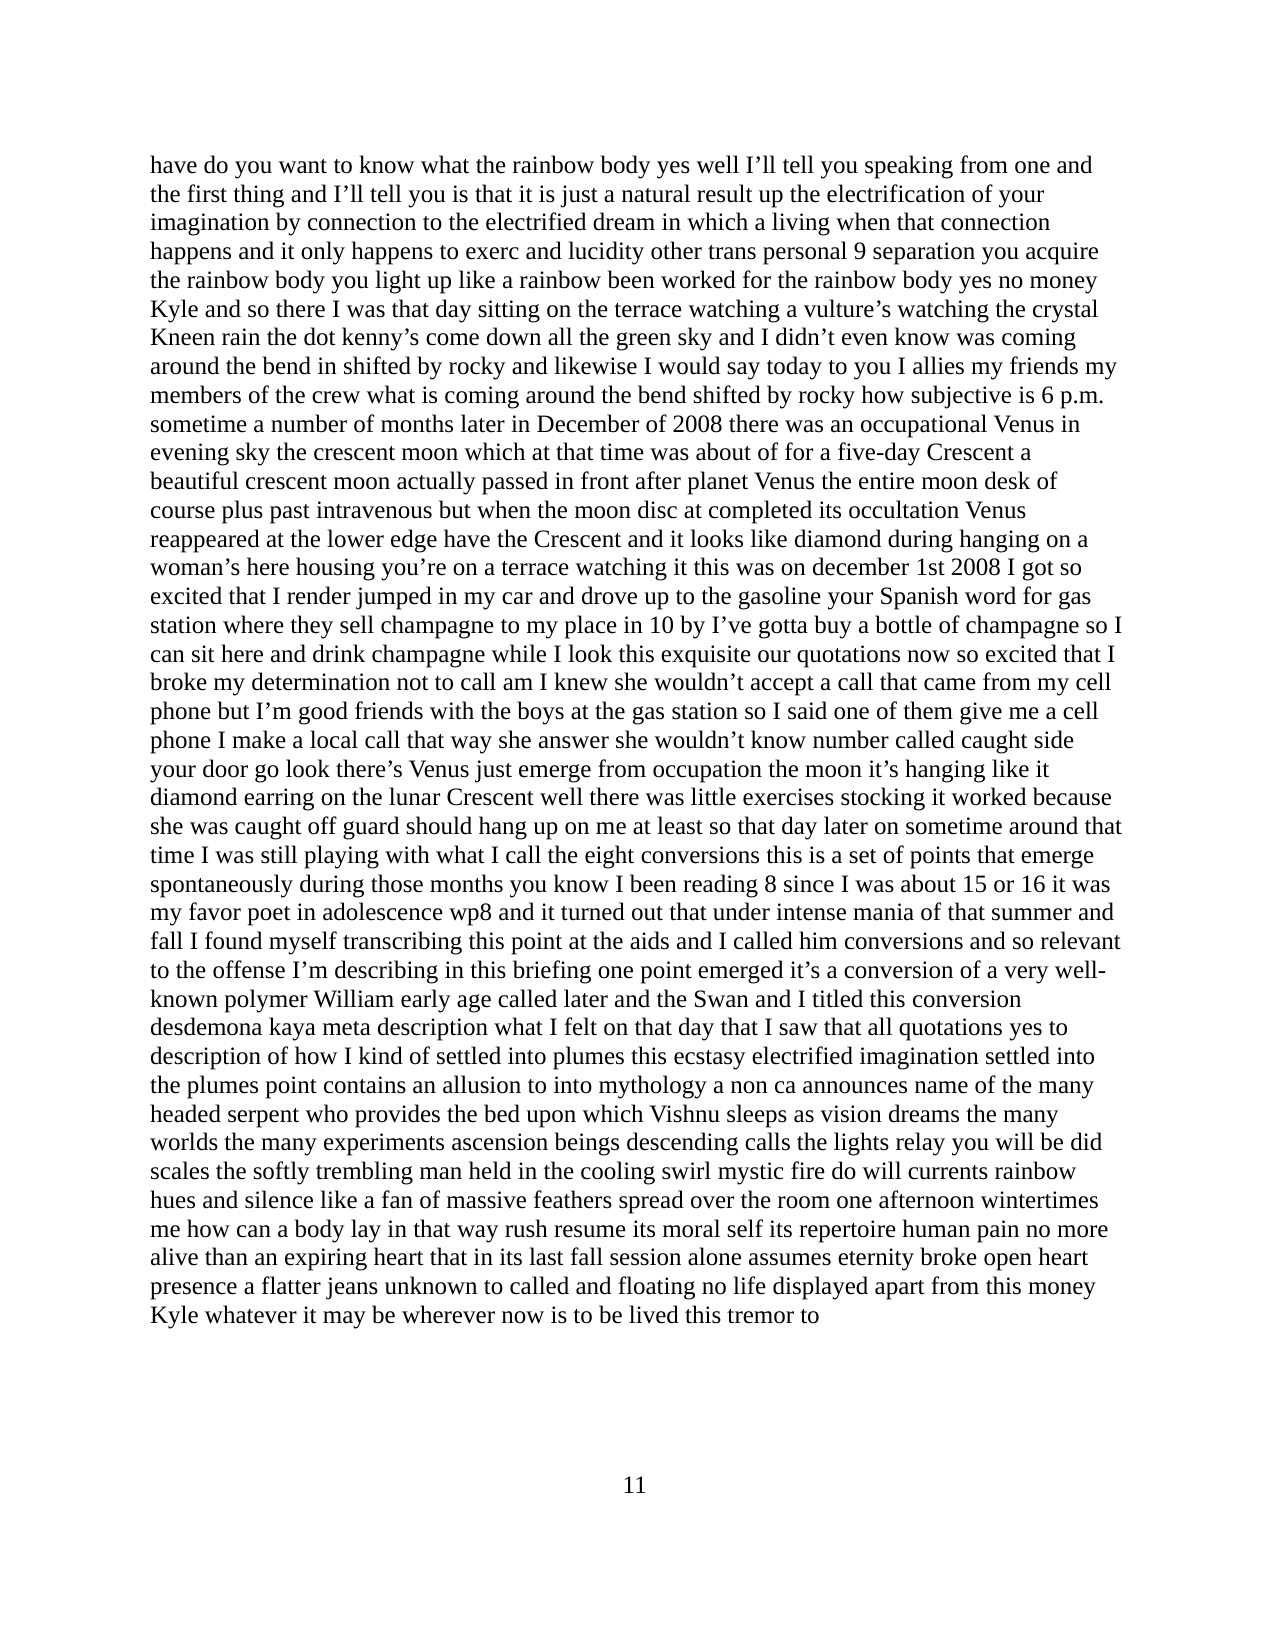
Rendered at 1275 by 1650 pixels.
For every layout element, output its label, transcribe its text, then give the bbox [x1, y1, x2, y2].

text have do you want to know what the rainbow body yes well I’ll tell you speaking from one and the first thing and I’ll tell you is that it is just a natural result up the electrification of your imagination by connection to the electrified dream in which a living when that connection happens and it only happens to exerc and lucidity other trans personal 9 separation you acquire the rainbow body you light up like a rainbow been worked for the rainbow body yes no money Kyle and so there I was that day sitting on the terrace watching a vulture’s watching the crystal Kneen rain the dot kenny’s come down all the green sky and I didn’t even know was coming around the bend in shifted by rocky and likewise I would say today to you I allies my friends my members of the crew what is coming around the bend shifted by rocky how subjective is 6 p.m. sometime a number of months later in December of 2008 there was an occupational Venus in evening sky the crescent moon which at that time was about of for a five-day Crescent a beautiful crescent moon actually passed in front after planet Venus the entire moon desk of course plus past intravenous but when the moon disc at completed its occultation Venus reappeared at the lower edge have the Crescent and it looks like diamond during hanging on a woman’s here housing you’re on a terrace watching it this was on december 1st 2008 I got so excited that I render jumped in my car and drove up to the gasoline your Spanish word for gas station where they sell champagne to my place in 10 by I’ve gotta buy a bottle of champagne so I can sit here and drink champagne while I look this exquisite our quotations now so excited that I broke my determination not to call am I knew she wouldn’t accept a call that came from my cell phone but I’m good friends with the boys at the gas station so I said one of them give me a cell phone I make a local call that way she answer she wouldn’t know number called caught side your door go look there’s Venus just emerge from occupation the moon it’s hanging like it diamond earring on the lunar Crescent well there was little exercises stocking it worked because she was caught off guard should hang up on me at least so that day later on sometime around that time I was still playing with what I call the eight conversions this is a set of points that emerge spontaneously during those months you know I been reading 8 since I was about 15 or 16 it was my favor poet in adolescence wp8 and it turned out that under intense mania of that summer and fall I found myself transcribing this point at the aids and I called him conversions and so relevant to the offense I’m describing in this briefing one point emerged it’s a conversion of a very well-known polymer William early age called later and the Swan and I titled this conversion desdemona kaya meta description what I felt on that day that I saw that all quotations yes to description of how I kind of settled into plumes this ecstasy electrified imagination settled into the plumes point contains an allusion to into mythology a non ca announces name of the many headed serpent who provides the bed upon which Vishnu sleeps as vision dreams the many worlds the many experiments ascension beings descending calls the lights relay you will be did scales the softly trembling man held in the cooling swirl mystic fire do will currents rainbow hues and silence like a fan of massive feathers spread over the room one afternoon wintertimes me how can a body lay in that way rush resume its moral self its repertoire human pain no more alive than an expiring heart that in its last fall session alone assumes eternity broke open heart presence a flatter jeans unknown to called and floating no life displayed apart from this money Kyle whatever it may be wherever now is to be lived this tremor to [150, 150, 1125, 1329]
